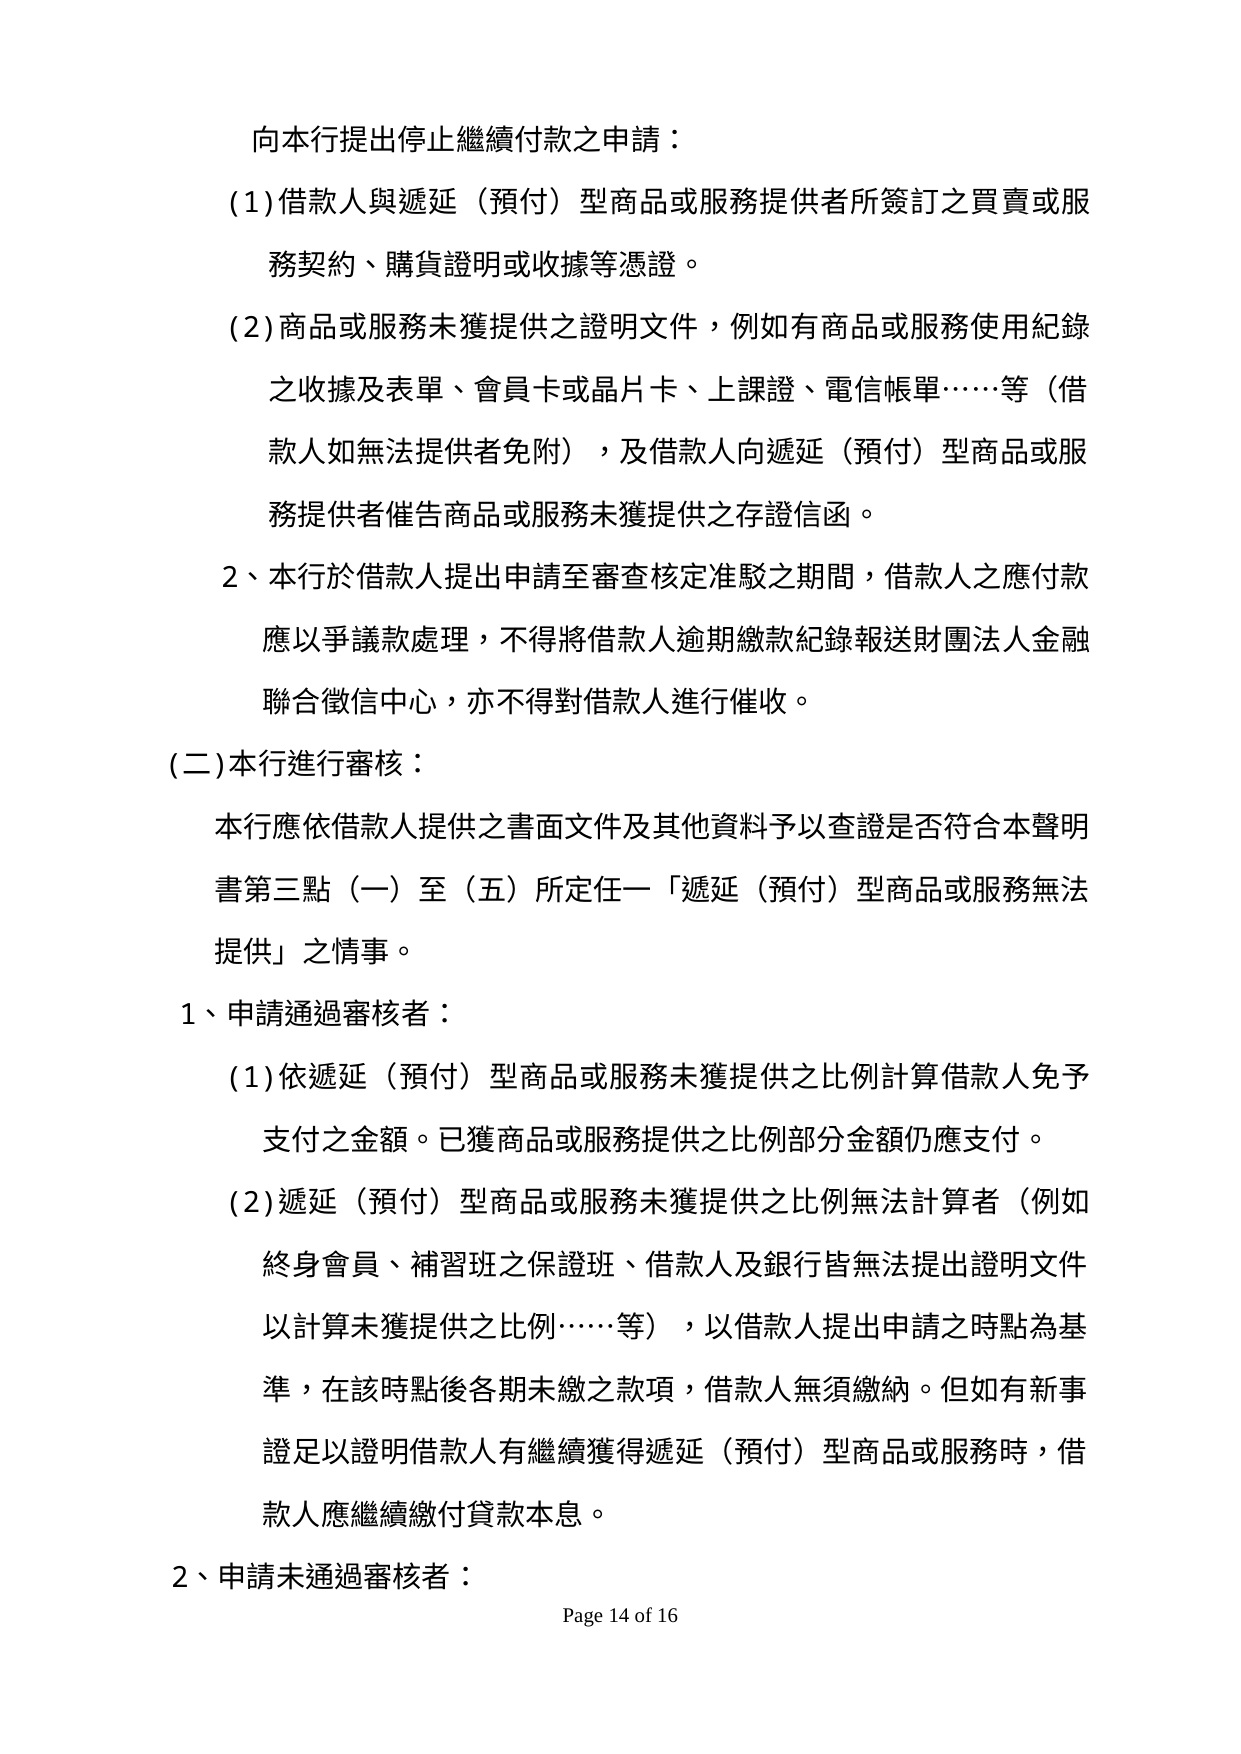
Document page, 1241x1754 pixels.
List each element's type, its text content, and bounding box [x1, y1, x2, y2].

text (1)借款人與遞延（預付）型商品或服務提供者所簽訂之買賣或服務契約、購貨證明或收據等憑證。 [225, 158, 1090, 283]
text 本行應依借款人提供之書面文件及其他資料予以查證是否符合本聲明書第三點（一）至（五）所定任一「遞延（預付）型商品或服務無法提供」之情事。 [214, 783, 1090, 971]
text (2)商品或服務未獲提供之證明文件，例如有商品或服務使用紀錄之收據及表單、會員卡或晶片卡、上課證、電信帳單……等（借款人如無法提供者免附），及借款人向遞延（預付）型商品或服務提供者催告商品或服務未獲提供之存證信函。 [225, 283, 1090, 533]
text 1、申請通過審核者： [150, 971, 1090, 1033]
text (二)本行進行審核： [150, 721, 1090, 783]
text 2、本行於借款人提出申請至審查核定准駁之期間，借款人之應付款應以爭議款處理，不得將借款人逾期繳款紀錄報送財團法人金融聯合徵信中心，亦不得對借款人進行催收。 [221, 533, 1090, 721]
text (2)遞延（預付）型商品或服務未獲提供之比例無法計算者（例如終身會員、補習班之保證班、借款人及銀行皆無法提出證明文件以計算未獲提供之比例……等），以借款人提出申請之時點為基準，在該時點後各期未繳之款項，借款人無須繳納。但如有新事證足以證明借款人有繼續獲得遞延（預付）型商品或服務時，借款人應繼續繳付貸款本息。 [225, 1158, 1090, 1533]
text 2、申請未通過審核者： [150, 1533, 1090, 1596]
text 向本行提出停止繼續付款之申請： [212, 96, 1090, 158]
text (1)依遞延（預付）型商品或服務未獲提供之比例計算借款人免予支付之金額。已獲商品或服務提供之比例部分金額仍應支付。 [225, 1033, 1090, 1158]
